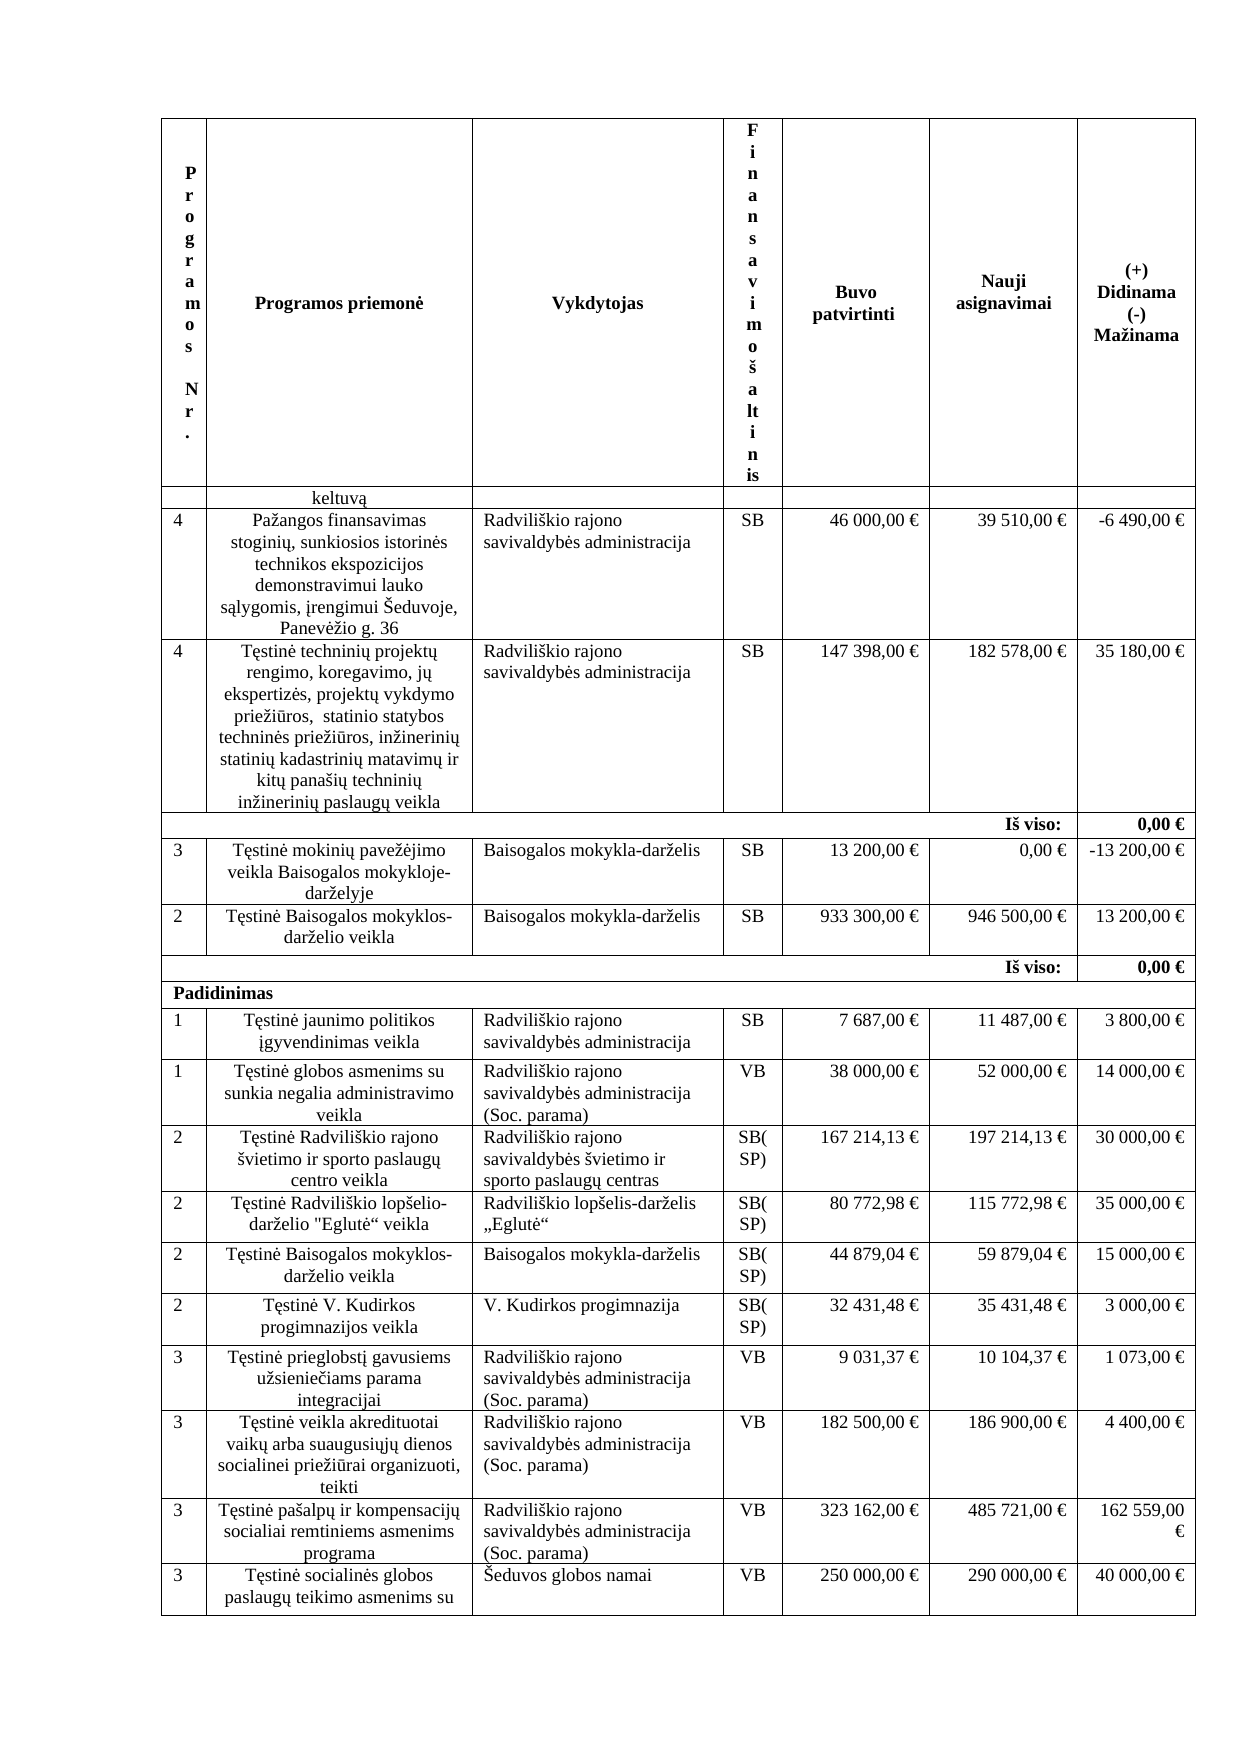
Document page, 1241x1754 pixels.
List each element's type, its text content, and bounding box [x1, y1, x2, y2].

table_cell Tęstinė Baisogalos mokyklos-darželio veikla [207, 1243, 472, 1293]
table_cell Radviliškio rajono savivaldybės administracija (Soc. parama) [473, 1346, 723, 1410]
table_cell Tęstinė jaunimo politikos įgyvendinimas veikla [207, 1009, 472, 1059]
table_cell SB(SP) [724, 1126, 782, 1191]
table_cell Tęstinė V. Kudirkos progimnazijos veikla [207, 1294, 472, 1344]
table_header Finansavimo šaltinis [724, 119, 782, 486]
table_cell 2 [162, 1294, 206, 1344]
table_cell 46 000,00 € [783, 509, 929, 639]
table_cell -6 490,00 € [1078, 509, 1195, 639]
table_cell Tęstinė socialinės globos paslaugų teikimo asmenims su [207, 1564, 472, 1614]
table_cell 0,00 € [1078, 956, 1195, 981]
table_cell 182 578,00 € [930, 640, 1077, 812]
table_cell 946 500,00 € [930, 905, 1077, 955]
table_header Nauji asignavimai [930, 119, 1077, 486]
table_cell 2 [162, 1243, 206, 1293]
table_cell Radviliškio rajono savivaldybės administracija [473, 640, 723, 812]
table_header Programos priemonė [207, 119, 472, 486]
table_cell 3 000,00 € [1078, 1294, 1195, 1344]
table_cell 2 [162, 1126, 206, 1191]
table_cell 13 200,00 € [1078, 905, 1195, 955]
table_cell Pažangos finansavimas stoginių, sunkiosios istorinės technikos ekspozicijos demonstravimui lauko sąlygomis, įrengimui Šeduvoje, Panevėžio g. 36 [207, 509, 472, 639]
table_cell Tęstinė techninių projektų rengimo, koregavimo, jų ekspertizės, projektų vykdymo priežiūros, statinio statybos techninės priežiūros, inžinerinių statinių kadastrinių matavimų ir kitų panašių techninių inžinerinių paslaugų veikla [207, 640, 472, 812]
table_cell 35 431,48 € [930, 1294, 1077, 1344]
table_cell [783, 487, 929, 508]
table_cell 933 300,00 € [783, 905, 929, 955]
table_cell 3 [162, 1499, 206, 1563]
table_cell SB [724, 905, 782, 955]
table_cell 323 162,00 € [783, 1499, 929, 1563]
table_cell 3 [162, 1411, 206, 1497]
table_cell 485 721,00 € [930, 1499, 1077, 1563]
table_cell 4 [162, 509, 206, 639]
table_cell Tęstinė prieglobstį gavusiems užsieniečiams parama integracijai [207, 1346, 472, 1410]
table_cell 4 400,00 € [1078, 1411, 1195, 1497]
table_cell 186 900,00 € [930, 1411, 1077, 1497]
table_cell 38 000,00 € [783, 1060, 929, 1125]
table_cell VB [724, 1411, 782, 1497]
table_cell SB [724, 839, 782, 904]
table_cell VB [724, 1346, 782, 1410]
table_cell SB [724, 509, 782, 639]
table_cell 2 [162, 1192, 206, 1242]
table_cell 1 073,00 € [1078, 1346, 1195, 1410]
table_cell [473, 487, 723, 508]
table_cell 30 000,00 € [1078, 1126, 1195, 1191]
table_cell V. Kudirkos progimnazija [473, 1294, 723, 1344]
table_header Vykdytojas [473, 119, 723, 486]
table_cell 182 500,00 € [783, 1411, 929, 1497]
table_cell [162, 487, 206, 508]
table_cell Radviliškio rajono savivaldybės administracija (Soc. parama) [473, 1411, 723, 1497]
table_cell 32 431,48 € [783, 1294, 929, 1344]
table_cell 115 772,98 € [930, 1192, 1077, 1242]
table_cell SB [724, 1009, 782, 1059]
table_cell Radviliškio rajono savivaldybės administracija (Soc. parama) [473, 1499, 723, 1563]
table_cell 0,00 € [930, 839, 1077, 904]
table_cell Iš viso: [162, 813, 1077, 838]
table_cell VB [724, 1564, 782, 1614]
table_cell 4 [162, 640, 206, 812]
table_cell 80 772,98 € [783, 1192, 929, 1242]
table_cell [1078, 487, 1195, 508]
table_header (+) Didinama (-) Mažinama [1078, 119, 1195, 486]
table_cell Radviliškio rajono savivaldybės administracija [473, 509, 723, 639]
table_cell 9 031,37 € [783, 1346, 929, 1410]
table_cell [724, 487, 782, 508]
table_cell SB(SP) [724, 1243, 782, 1293]
table_cell Radviliškio rajono savivaldybės administracija [473, 1009, 723, 1059]
table_cell Šeduvos globos namai [473, 1564, 723, 1614]
table_cell 35 180,00 € [1078, 640, 1195, 812]
table_cell Tęstinė mokinių pavežėjimo veikla Baisogalos mokykloje-darželyje [207, 839, 472, 904]
table_cell 1 [162, 1060, 206, 1125]
table_cell Tęstinė veikla akredituotai vaikų arba suaugusiųjų dienos socialinei priežiūrai organizuoti, teikti [207, 1411, 472, 1497]
table_cell Baisogalos mokykla-darželis [473, 1243, 723, 1293]
table_cell 250 000,00 € [783, 1564, 929, 1614]
table_cell SB(SP) [724, 1192, 782, 1242]
table_cell 59 879,04 € [930, 1243, 1077, 1293]
table_cell 10 104,37 € [930, 1346, 1077, 1410]
table_cell 1 [162, 1009, 206, 1059]
table_cell Tęstinė Radviliškio lopšelio-darželio "Eglutė“ veikla [207, 1192, 472, 1242]
table_cell 14 000,00 € [1078, 1060, 1195, 1125]
table_cell Padidinimas [162, 982, 1195, 1008]
table_cell SB [724, 640, 782, 812]
table_cell 2 [162, 905, 206, 955]
table_cell 167 214,13 € [783, 1126, 929, 1191]
table_cell 44 879,04 € [783, 1243, 929, 1293]
table_cell Baisogalos mokykla-darželis [473, 905, 723, 955]
table_cell 15 000,00 € [1078, 1243, 1195, 1293]
table_cell Tęstinė pašalpų ir kompensacijų socialiai remtiniems asmenims programa [207, 1499, 472, 1563]
table_cell [930, 487, 1077, 508]
table_cell 290 000,00 € [930, 1564, 1077, 1614]
table_cell keltuvą [207, 487, 472, 508]
table_cell 162 559,00 € [1078, 1499, 1195, 1563]
table_cell Radviliškio lopšelis-darželis „Eglutė“ [473, 1192, 723, 1242]
table_cell 0,00 € [1078, 813, 1195, 838]
table_cell 3 800,00 € [1078, 1009, 1195, 1059]
table_header Buvo patvirtinti [783, 119, 929, 486]
table_cell 197 214,13 € [930, 1126, 1077, 1191]
table_cell 39 510,00 € [930, 509, 1077, 639]
table_cell 35 000,00 € [1078, 1192, 1195, 1242]
table_cell Radviliškio rajono savivaldybės administracija (Soc. parama) [473, 1060, 723, 1125]
table_cell 40 000,00 € [1078, 1564, 1195, 1614]
table_cell 3 [162, 839, 206, 904]
table_cell Tęstinė Radviliškio rajono švietimo ir sporto paslaugų centro veikla [207, 1126, 472, 1191]
table_cell Radviliškio rajono savivaldybės švietimo ir sporto paslaugų centras [473, 1126, 723, 1191]
table_cell 52 000,00 € [930, 1060, 1077, 1125]
table_cell Baisogalos mokykla-darželis [473, 839, 723, 904]
table_cell 3 [162, 1564, 206, 1614]
table_cell 11 487,00 € [930, 1009, 1077, 1059]
table_cell 3 [162, 1346, 206, 1410]
table_cell Iš viso: [162, 956, 1077, 981]
table_cell VB [724, 1499, 782, 1563]
table_cell 13 200,00 € [783, 839, 929, 904]
table_cell 147 398,00 € [783, 640, 929, 812]
table_cell Tęstinė Baisogalos mokyklos-darželio veikla [207, 905, 472, 955]
table_cell -13 200,00 € [1078, 839, 1195, 904]
table_cell 7 687,00 € [783, 1009, 929, 1059]
table_cell VB [724, 1060, 782, 1125]
table_header Programos Nr. [162, 119, 206, 486]
table_cell SB(SP) [724, 1294, 782, 1344]
table_cell Tęstinė globos asmenims su sunkia negalia administravimo veikla [207, 1060, 472, 1125]
